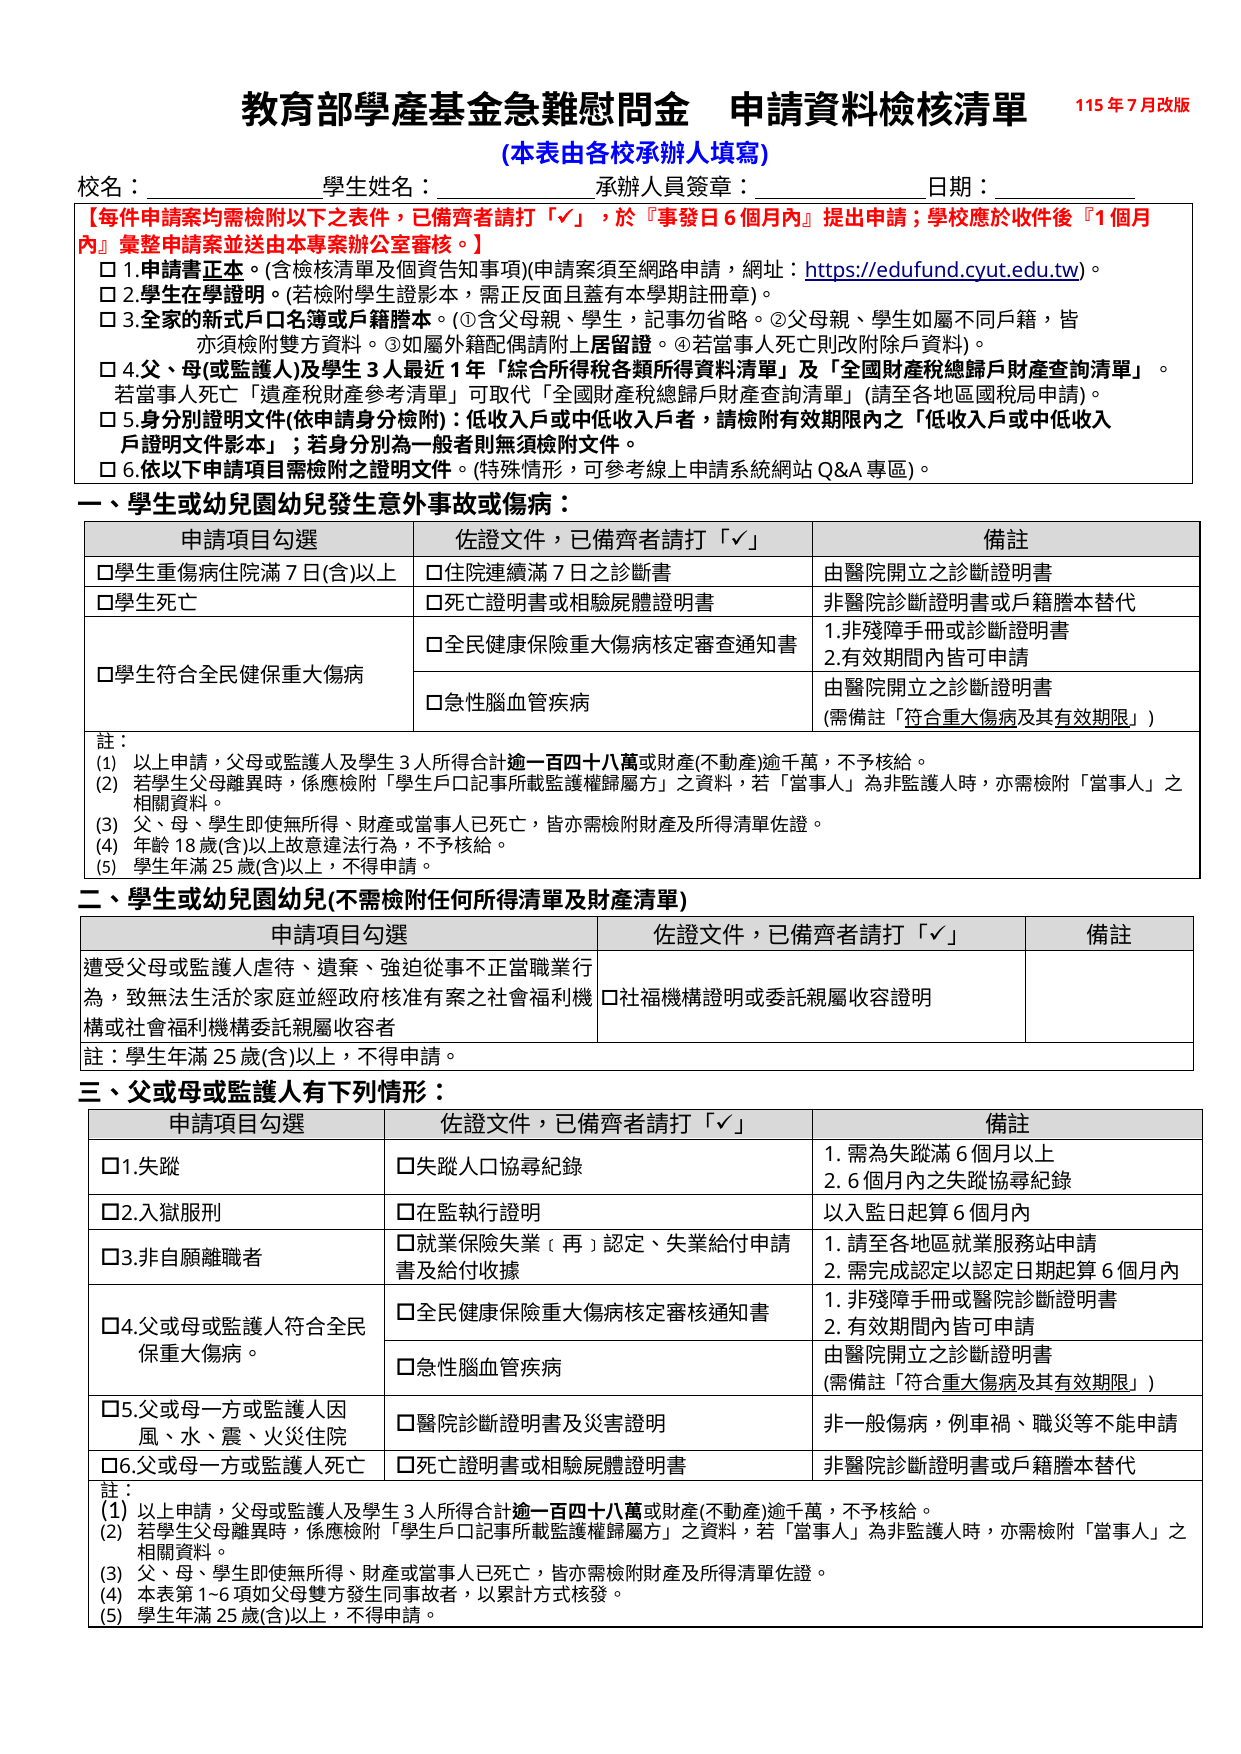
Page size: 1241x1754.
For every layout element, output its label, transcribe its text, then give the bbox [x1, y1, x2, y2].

table_cell 學生符合全民健保重大傷病 [85, 617, 413, 731]
table_cell 學生重傷病住院滿7日(含)以上 [85, 557, 413, 586]
table_cell 死亡證明書或相驗屍體證明書 [385, 1451, 812, 1479]
table_cell 急性腦血管疾病 [414, 672, 812, 731]
table_cell 學生死亡 [85, 587, 413, 616]
text 115年7月改版 [1075, 92, 1190, 116]
table_header 佐證文件，已備齊者請打「」 [598, 917, 1025, 950]
table_header 【每件申請案均需檢附以下之表件，已備齊者請打「」，於『事發日6個月內』提出申請；學校應於收件後『1個月內』彙整申請案並送由本專案辦公室審核。】  1.申請書正本。(含檢核清單及個資告知事項)(申請案須至網路申請，網址：https://edufund.cyut.edu.tw)。  2.學生在學證明。(若檢附學生證影本，需正反面且蓋有本學期註冊章)。  3.全家的新式戶口名簿或戶籍謄本。(含父母親、學生，記事勿省略。父母親、學生如屬不同戶籍，皆 亦須檢附雙方資料。如屬外籍配偶請附上居留證。若當事人死亡則改附除戶資料)。  4.父、母(或監護人)及學生3人最近1年「綜合所得稅各類所得資料清單」及「全國財產稅總歸戶財產查詢清單」。 若當事人死亡「遺產稅財產參考清單」可取代「全國財產稅總歸戶財產查詢清單」(請至各地區國稅局申請)。  5.身分別證明文件(依申請身分檢附)：低收入戶或中低收入戶者，請檢附有效期限內之「低收入戶或中低收入 戶證明文件影本」；若身分別為一般者則無須檢附文件。  6.依以下申請項目需檢附之證明文件。(特殊情形，可參考線上申請系統網站Q&A專區)。 [75, 204, 1192, 483]
text 一、學生或幼兒園幼兒發生意外事故或傷病： [78, 484, 1192, 521]
table_cell 失蹤人口協尋紀錄 [385, 1140, 812, 1194]
table_cell 非殘障手冊或醫院診斷證明書 有效期間內皆可申請 [813, 1285, 1202, 1339]
table_cell 非一般傷病，例車禍、職災等不能申請 [813, 1396, 1202, 1450]
table_cell 由醫院開立之診斷證明書 (需備註「符合重大傷病及其有效期限」) [813, 1341, 1202, 1395]
table_cell 非醫院診斷證明書或戶籍謄本替代 [813, 1451, 1202, 1479]
table_header 備註 [813, 522, 1199, 556]
table_cell 以入監日起算6個月內 [813, 1195, 1202, 1229]
table_cell 在監執行證明 [385, 1195, 812, 1229]
table_cell 需為失蹤滿6個月以上 6個月內之失蹤協尋紀錄 [813, 1140, 1202, 1194]
table_cell 註：學生年滿25歲(含)以上，不得申請。 [81, 1043, 1193, 1070]
table_cell 由醫院開立之診斷證明書 (需備註「符合重大傷病及其有效期限」) [813, 672, 1199, 731]
table_cell 4.父或母或監護人符合全民保重大傷病。 [89, 1285, 384, 1395]
table_header 備註 [813, 1110, 1202, 1138]
table_cell 註： 以上申請，父母或監護人及學生3人所得合計逾一百四十八萬或財產(不動產)逾千萬，不予核給。 若學生父母離異時，係應檢附「學生戶口記事所載監護權歸屬方」之資料，若「當事人」為非監護人時，亦需檢附「當事人」之相關資料。 父、母、學生即使無所得、財產或當事人已死亡，皆亦需檢附財產及所得清單佐證。 年齡18歲(含)以上故意違法行為，不予核給。 學生年滿25歲(含)以上，不得申請。 [85, 732, 1199, 877]
table_header 申請項目勾選 [81, 917, 597, 950]
text (本表由各校承辦人填寫) [78, 133, 1192, 169]
table_cell 死亡證明書或相驗屍體證明書 [414, 587, 812, 616]
table_cell 住院連續滿7日之診斷書 [414, 557, 812, 586]
table_cell 醫院診斷證明書及災害證明 [385, 1396, 812, 1450]
table_cell 全民健康保險重大傷病核定審查通知書 [414, 617, 812, 671]
table_cell 急性腦血管疾病 [385, 1341, 812, 1395]
table_cell 5.父或母一方或監護人因風、水、震、火災住院 [89, 1396, 384, 1450]
text 二、學生或幼兒園幼兒(不需檢附任何所得清單及財產清單) [78, 878, 1192, 916]
text 教育部學產基金急難慰問金 申請資料檢核清單 [78, 83, 1205, 133]
table_cell 2.入獄服刑 [89, 1195, 384, 1229]
table_cell 註： 以上申請，父母或監護人及學生3人所得合計逾一百四十八萬或財產(不動產)逾千萬，不予核給。 若學生父母離異時，係應檢附「學生戶口記事所載監護權歸屬方」之資料，若「當事人」為非監護人時，亦需檢附「當事人」之相關資料。 父、母、學生即使無所得、財產或當事人已死亡，皆亦需檢附財產及所得清單佐證。 本表第1~6項如父母雙方發生同事故者，以累計方式核發。 學生年滿25歲(含)以上，不得申請。 [89, 1481, 1202, 1626]
text 校名： 學生姓名： 承辦人員簽章： 日期： [78, 169, 1192, 202]
table_cell [1026, 951, 1193, 1042]
text 三、父或母或監護人有下列情形： [78, 1071, 1192, 1108]
table_header 申請項目勾選 [85, 522, 413, 556]
table_cell 3.非自願離職者 [89, 1230, 384, 1284]
table_cell 1.非殘障手冊或診斷證明書 2.有效期間內皆可申請 [813, 617, 1199, 671]
table_cell 非醫院診斷證明書或戶籍謄本替代 [813, 587, 1199, 616]
table_header 備註 [1026, 917, 1193, 950]
table_cell 全民健康保險重大傷病核定審核通知書 [385, 1285, 812, 1339]
table_cell 就業保險失業﹝再﹞認定、失業給付申請書及給付收據 [385, 1230, 812, 1284]
table_header 申請項目勾選 [89, 1110, 384, 1138]
table_cell 社福機構證明或委託親屬收容證明 [598, 951, 1025, 1042]
table_cell 請至各地區就業服務站申請 需完成認定以認定日期起算6個月內 [813, 1230, 1202, 1284]
table_cell 由醫院開立之診斷證明書 [813, 557, 1199, 586]
table_header 佐證文件，已備齊者請打「」 [385, 1110, 812, 1138]
table_header 佐證文件，已備齊者請打「」 [414, 522, 812, 556]
table_cell 1.失蹤 [89, 1140, 384, 1194]
table_cell 遭受父母或監護人虐待、遺棄、強迫從事不正當職業行為，致無法生活於家庭並經政府核准有案之社會福利機構或社會福利機構委託親屬收容者 [81, 951, 597, 1042]
table_cell 6.父或母一方或監護人死亡 [89, 1451, 384, 1479]
